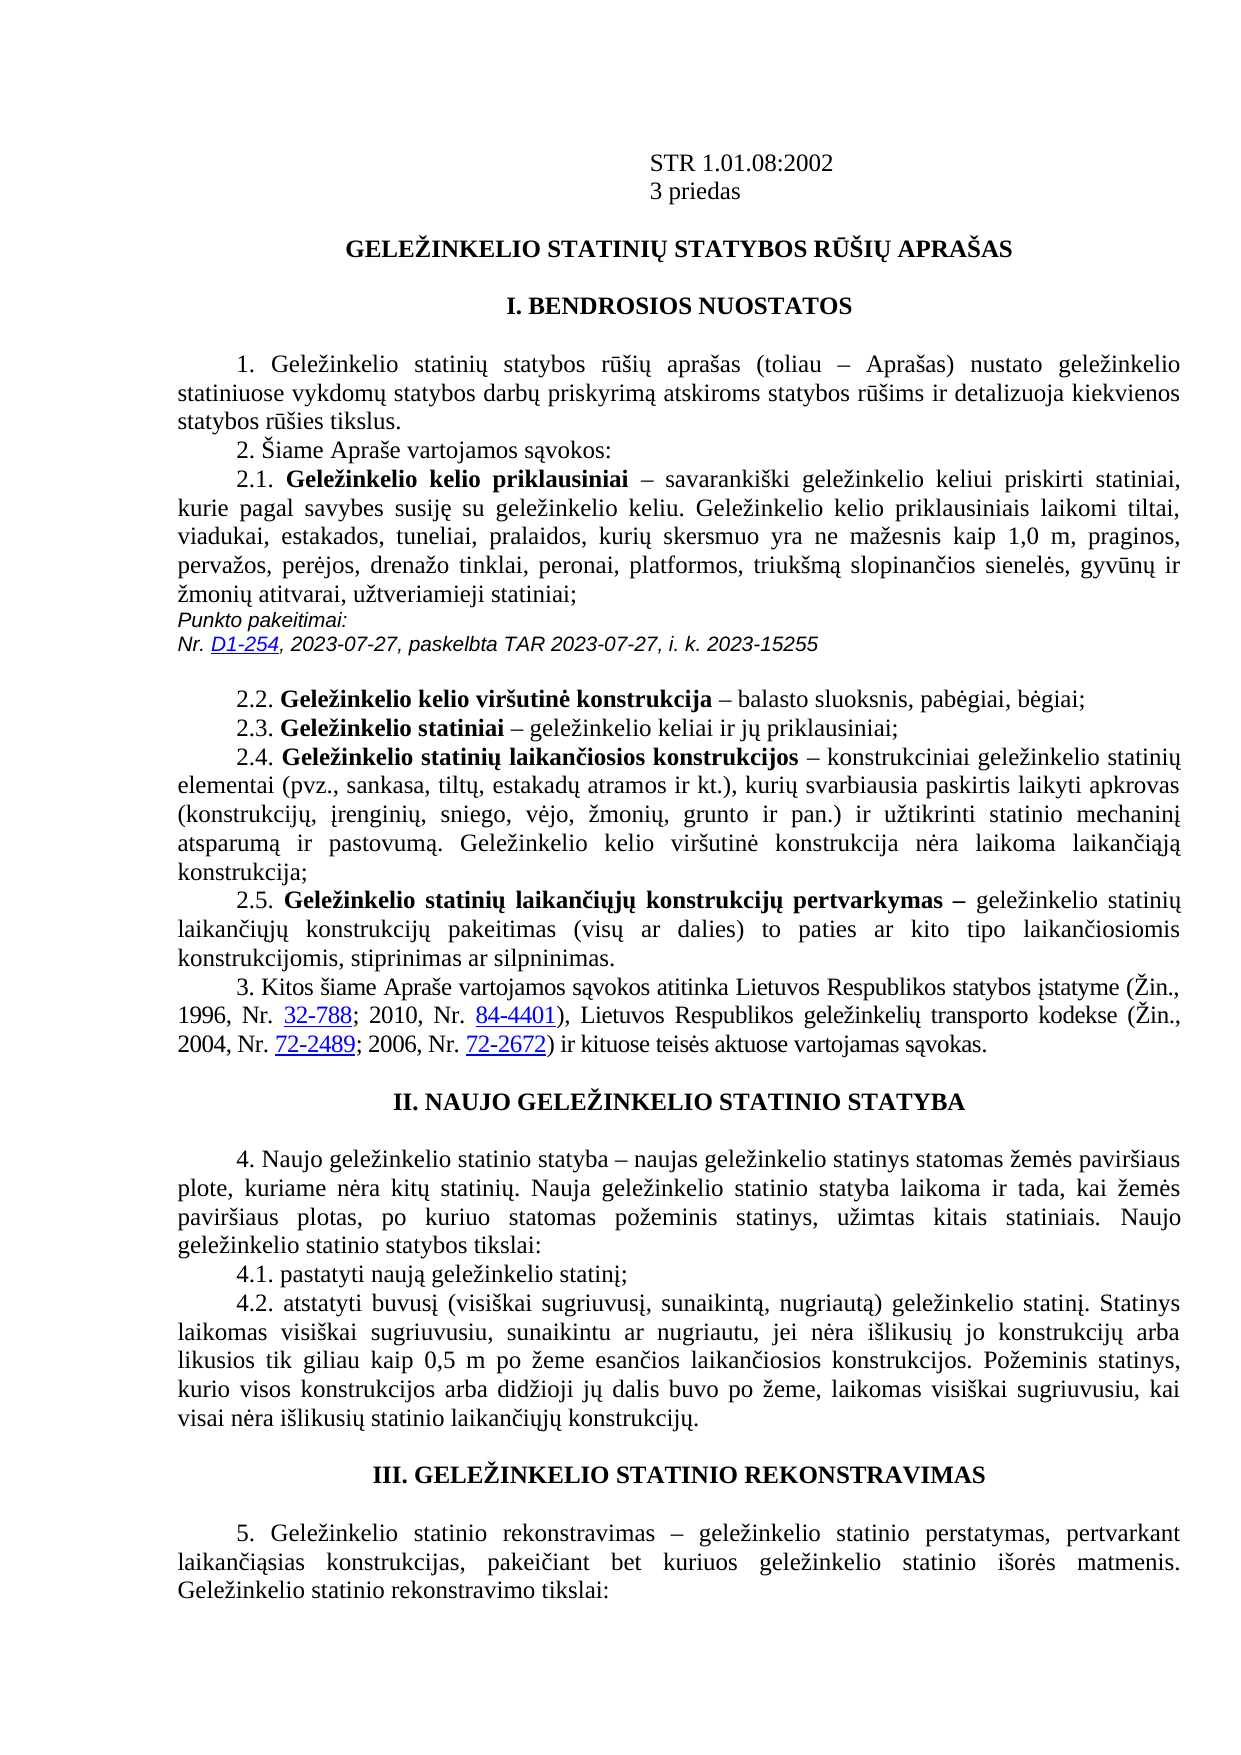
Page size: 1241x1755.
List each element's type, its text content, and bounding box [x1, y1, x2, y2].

text 2. Šiame Apraše vartojamos sąvokos: [177, 435, 1181, 464]
text III. GELEŽINKELIO STATINIO REKONSTRAVIMAS [177, 1461, 1181, 1489]
text Punkto pakeitimai: [177, 608, 1181, 632]
text 3. Kitos šiame Apraše vartojamos sąvokos atitinka Lietuvos Respublikos statybos įstatyme (Žin., 1996, Nr. 32-788; 2010, Nr. 84-4401), Lietuvos Respublikos geležinkelių transporto kodekse (Žin., 2004, Nr. 72-2489; 2006, Nr. 72-2672) ir kituose teisės aktuose vartojamas sąvokas. [177, 972, 1181, 1058]
text GELEŽINKELIO sTATINIŲ STATYBOS RŪŠIŲ APRAŠas [177, 234, 1181, 263]
text 2.1. Geležinkelio kelio priklausiniai – savarankiški geležinkelio keliui priskirti statiniai, kurie pagal savybes susiję su geležinkelio keliu. Geležinkelio kelio priklausiniais laikomi tiltai, viadukai, estakados, tuneliai, pralaidos, kurių skersmuo yra ne mažesnis kaip 1,0 m, praginos, pervažos, perėjos, drenažo tinklai, peronai, platformos, triukšmą slopinančios sienelės, gyvūnų ir žmonių atitvarai, užtveriamieji statiniai; [177, 464, 1181, 608]
text II. naujo geležinkelio statinio statyba [177, 1087, 1181, 1116]
text 2.4. Geležinkelio statinių laikančiosios konstrukcijos – konstrukciniai geležinkelio statinių elementai (pvz., sankasa, tiltų, estakadų atramos ir kt.), kurių svarbiausia paskirtis laikyti apkrovas (konstrukcijų, įrenginių, sniego, vėjo, žmonių, grunto ir pan.) ir užtikrinti statinio mechaninį atsparumą ir pastovumą. Geležinkelio kelio viršutinė konstrukcija nėra laikoma laikančiąją konstrukcija; [177, 742, 1181, 886]
text 4. Naujo geležinkelio statinio statyba – naujas geležinkelio statinys statomas žemės paviršiaus plote, kuriame nėra kitų statinių. Nauja geležinkelio statinio statyba laikoma ir tada, kai žemės paviršiaus plotas, po kuriuo statomas požeminis statinys, užimtas kitais statiniais. Naujo geležinkelio statinio statybos tikslai: [177, 1144, 1181, 1259]
text STR 1.01.08:2002 [649, 148, 1181, 176]
text 1. Geležinkelio statinių statybos rūšių aprašas (toliau – Aprašas) nustato geležinkelio statiniuose vykdomų statybos darbų priskyrimą atskiroms statybos rūšims ir detalizuoja kiekvienos statybos rūšies tikslus. [177, 349, 1181, 435]
text Nr. D1-254, 2023-07-27, paskelbta TAR 2023-07-27, i. k. 2023-15255 [177, 632, 1181, 656]
text 2.3. Geležinkelio statiniai – geležinkelio keliai ir jų priklausiniai; [177, 713, 1181, 742]
text 3 priedas [649, 176, 1181, 205]
text 5. Geležinkelio statinio rekonstravimas – geležinkelio statinio perstatymas, pertvarkant laikančiąsias konstrukcijas, pakeičiant bet kuriuos geležinkelio statinio išorės matmenis. Geležinkelio statinio rekonstravimo tikslai: [177, 1518, 1181, 1604]
text 2.2. Geležinkelio kelio viršutinė konstrukcija – balasto sluoksnis, pabėgiai, bėgiai; [177, 684, 1181, 713]
text 2.5. Geležinkelio statinių laikančiųjų konstrukcijų pertvarkymas – geležinkelio statinių laikančiųjų konstrukcijų pakeitimas (visų ar dalies) to paties ar kito tipo laikančiosiomis konstrukcijomis, stiprinimas ar silpninimas. [177, 886, 1181, 972]
text 4.2. atstatyti buvusį (visiškai sugriuvusį, sunaikintą, nugriautą) geležinkelio statinį. Statinys laikomas visiškai sugriuvusiu, sunaikintu ar nugriautu, jei nėra išlikusių jo konstrukcijų arba likusios tik giliau kaip 0,5 m po žeme esančios laikančiosios konstrukcijos. Požeminis statinys, kurio visos konstrukcijos arba didžioji jų dalis buvo po žeme, laikomas visiškai sugriuvusiu, kai visai nėra išlikusių statinio laikančiųjų konstrukcijų. [177, 1288, 1181, 1432]
text I. BENDROSIOS NUOSTATOS [177, 291, 1181, 320]
text 4.1. pastatyti naują geležinkelio statinį; [177, 1259, 1181, 1288]
